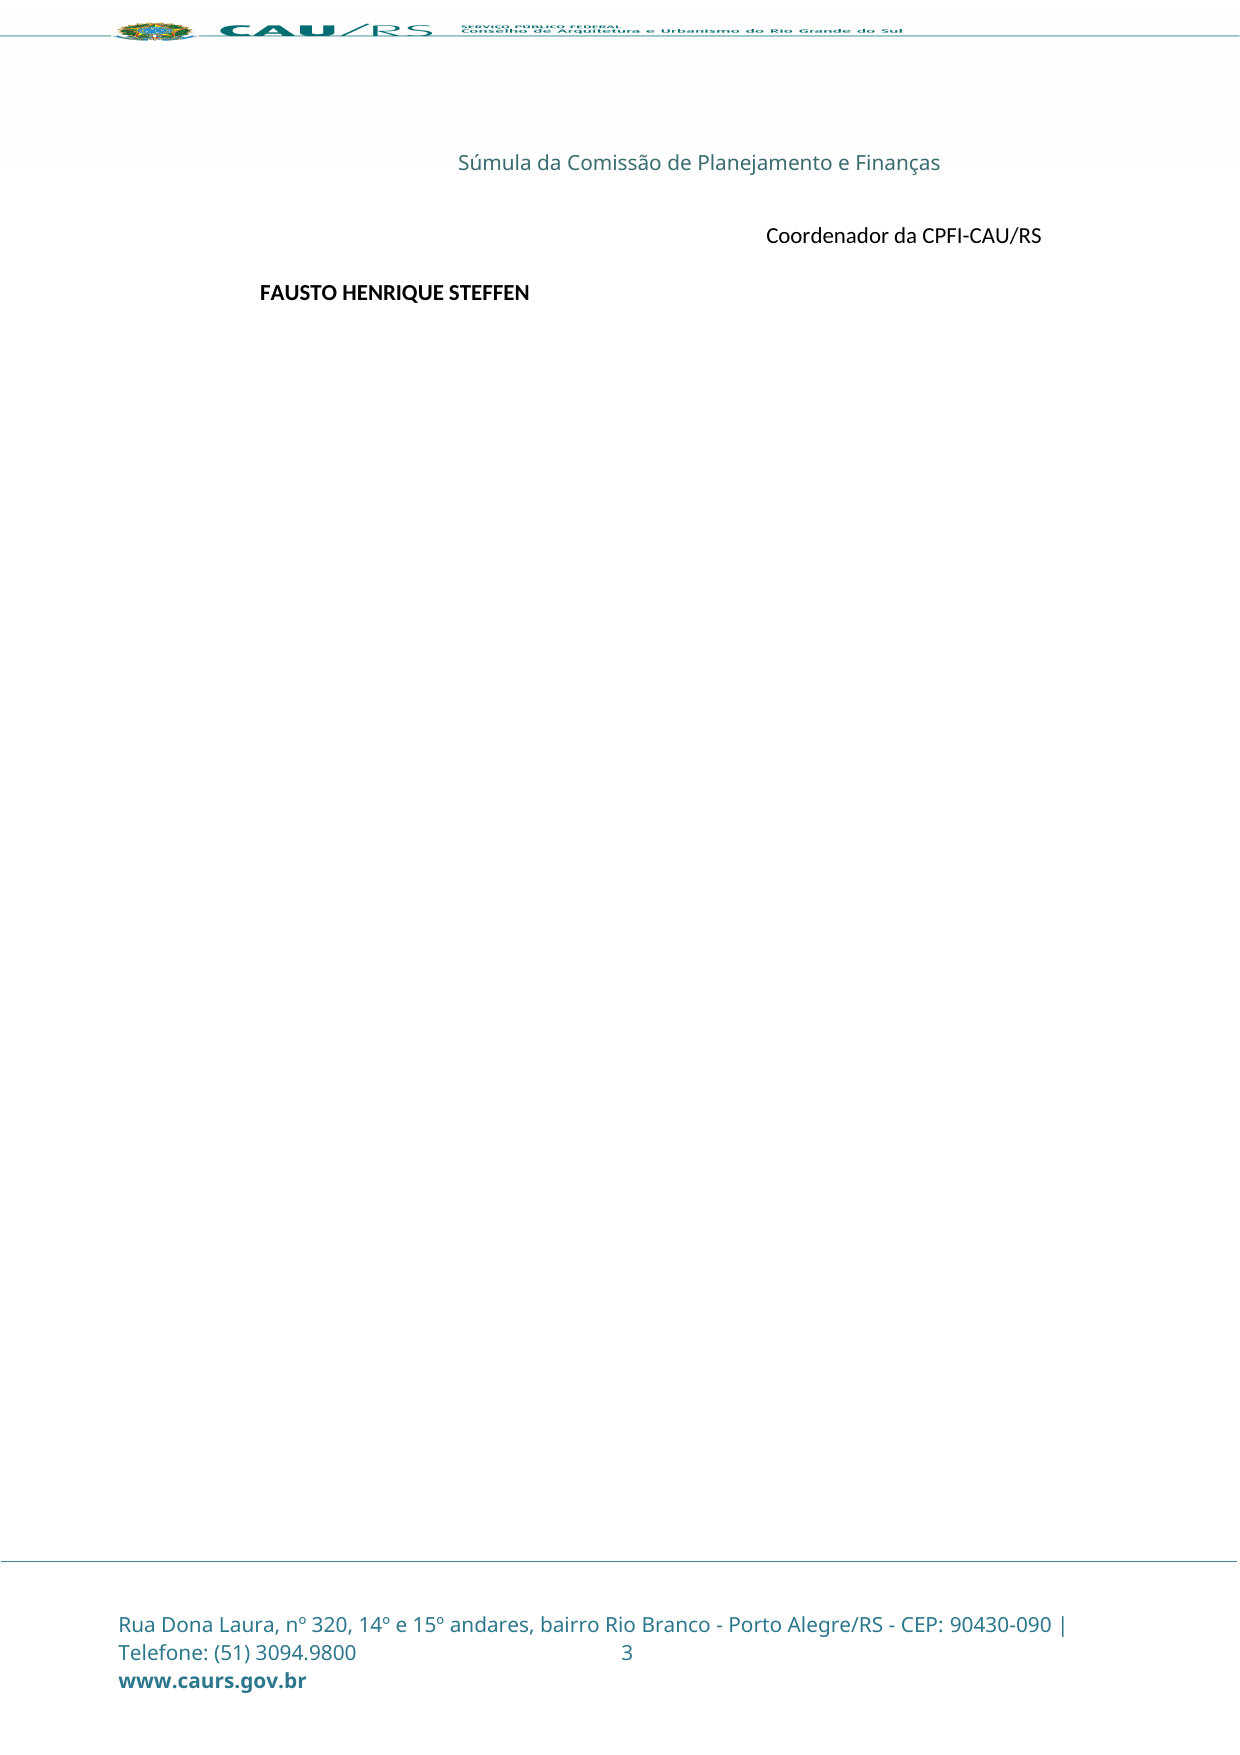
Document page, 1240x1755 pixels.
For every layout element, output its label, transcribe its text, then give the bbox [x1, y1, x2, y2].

text Coordenador da CPFI-CAU/RS [686, 222, 1121, 249]
text FAUSTO HENRIQUE STEFFEN [177, 278, 612, 306]
